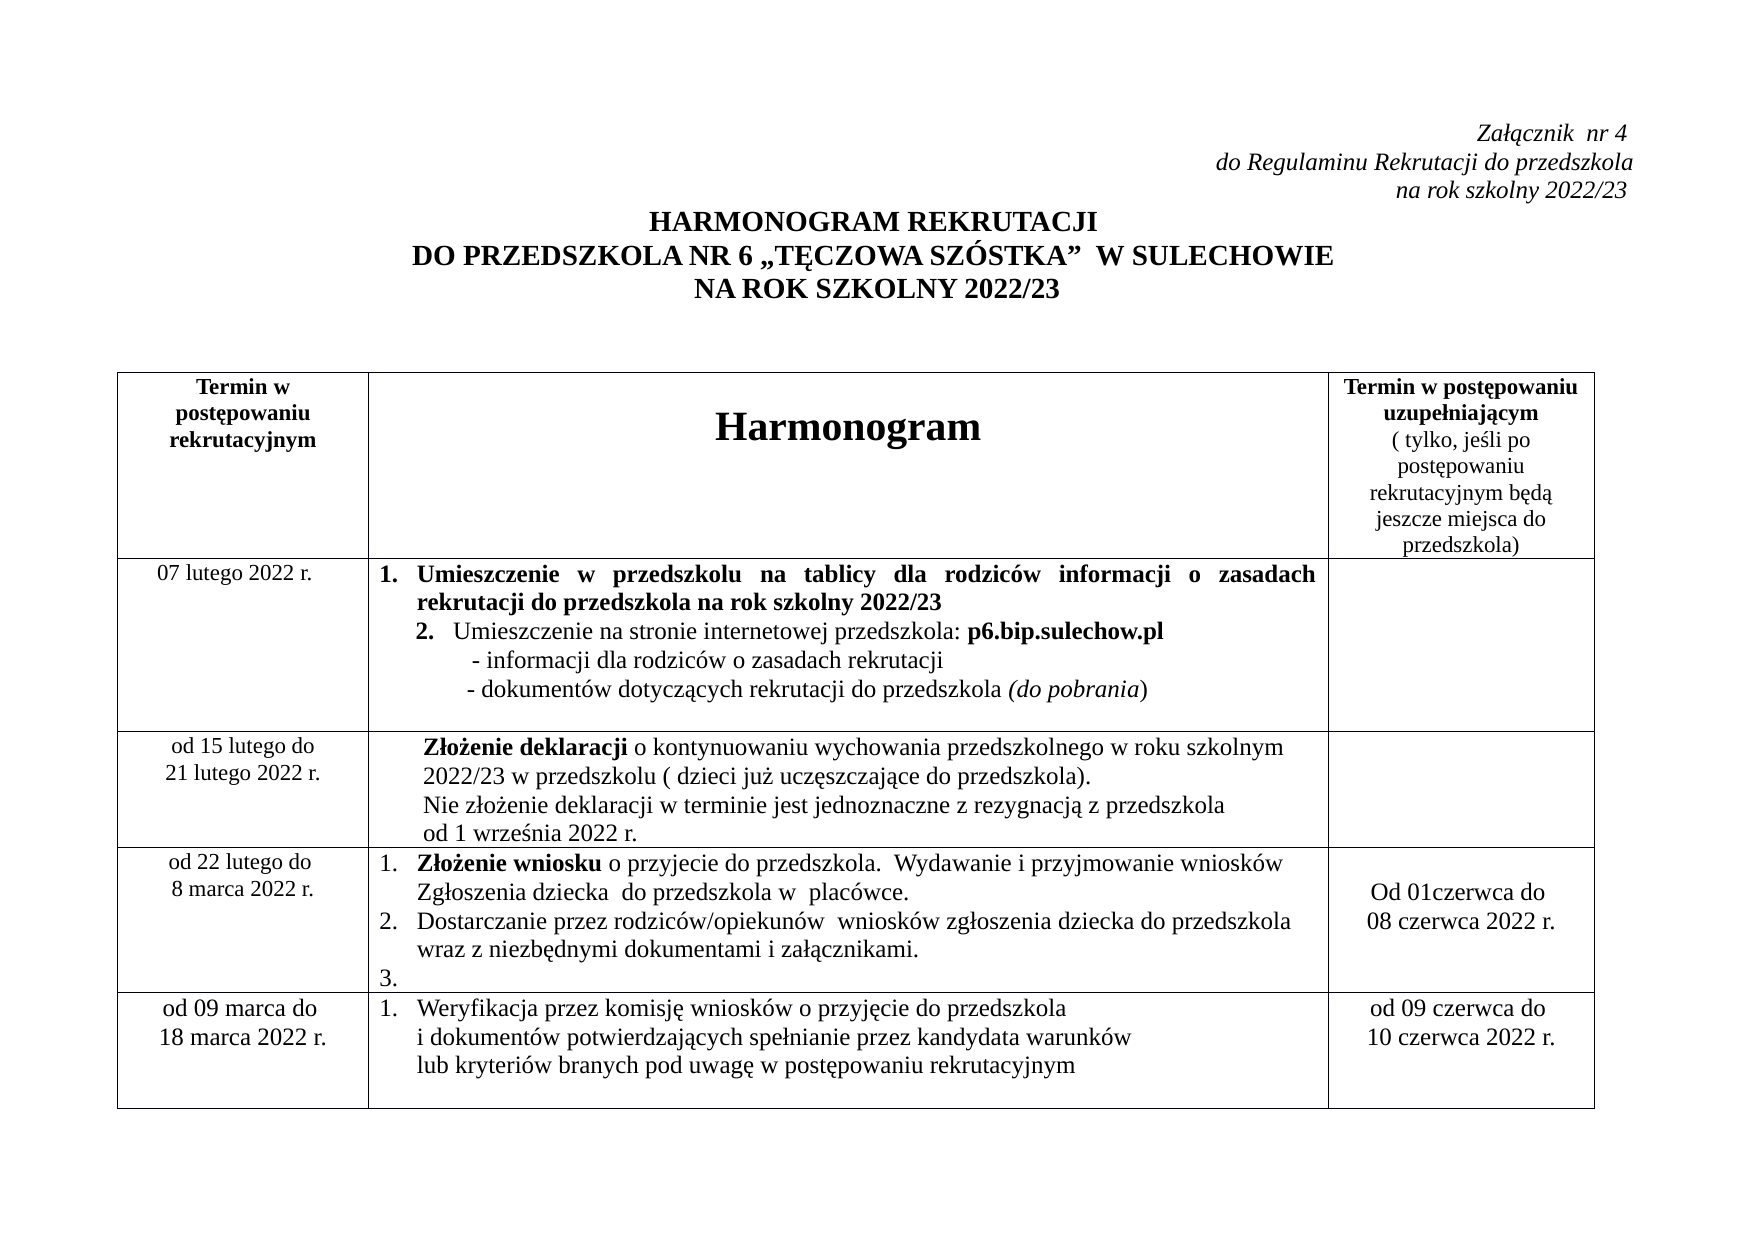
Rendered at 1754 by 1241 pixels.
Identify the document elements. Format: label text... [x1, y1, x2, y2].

text DO PRZEDSZKOLA NR 6 „TĘCZOWA SZÓSTKA” W SULECHOWIE [118, 238, 1636, 271]
text do Regulaminu Rekrutacji do przedszkola [118, 147, 1636, 176]
table_cell [1329, 732, 1594, 847]
table_cell 07 lutego 2022 r. [118, 559, 368, 731]
table_cell od 09 marca do 18 marca 2022 r. [118, 993, 368, 1108]
table_header Termin w postępowaniu uzupełniającym ( tylko, jeśli po postępowaniu rekrutacyjnym będą jeszcze miejsca do przedszkola) [1329, 373, 1594, 558]
table_cell Od 01czerwca do 08 czerwca 2022 r. [1329, 848, 1594, 992]
table_cell Złożenie deklaracji o kontynuowaniu wychowania przedszkolnego w roku szkolnym 2022/23 w przedszkolu ( dzieci już uczęszczające do przedszkola). Nie złożenie deklaracji w terminie jest jednoznaczne z rezygnacją z przedszkola od 1 września 2022 r. [369, 732, 1328, 847]
table_cell [1329, 559, 1594, 731]
text na rok szkolny 2022/23 [118, 176, 1636, 204]
table_cell od 22 lutego do 8 marca 2022 r. [118, 848, 368, 992]
table_cell Weryfikacja przez komisję wniosków o przyjęcie do przedszkola i dokumentów potwierdzających spełnianie przez kandydata warunków lub kryteriów branych pod uwagę w postępowaniu rekrutacyjnym [369, 993, 1328, 1108]
table_header Termin w postępowaniu rekrutacyjnym [118, 373, 368, 558]
table_cell od 15 lutego do 21 lutego 2022 r. [118, 732, 368, 847]
table_header Harmonogram [369, 373, 1328, 558]
table_cell od 09 czerwca do 10 czerwca 2022 r. [1329, 993, 1594, 1108]
table_cell Złożenie wniosku o przyjecie do przedszkola. Wydawanie i przyjmowanie wniosków Zgłoszenia dziecka do przedszkola w placówce. Dostarczanie przez rodziców/opiekunów wniosków zgłoszenia dziecka do przedszkola wraz z niezbędnymi dokumentami i załącznikami. [369, 848, 1328, 992]
text Załącznik nr 4 [118, 118, 1636, 147]
text NA ROK SZKOLNY 2022/23 [118, 271, 1636, 305]
table_cell Umieszczenie w przedszkolu na tablicy dla rodziców informacji o zasadach rekrutacji do przedszkola na rok szkolny 2022/23 Umieszczenie na stronie internetowej przedszkola: p6.bip.sulechow.pl - informacji dla rodziców o zasadach rekrutacji - dokumentów dotyczących rekrutacji do przedszkola (do pobrania) [369, 559, 1328, 731]
text HARMONOGRAM REKRUTACJI [118, 204, 1636, 238]
